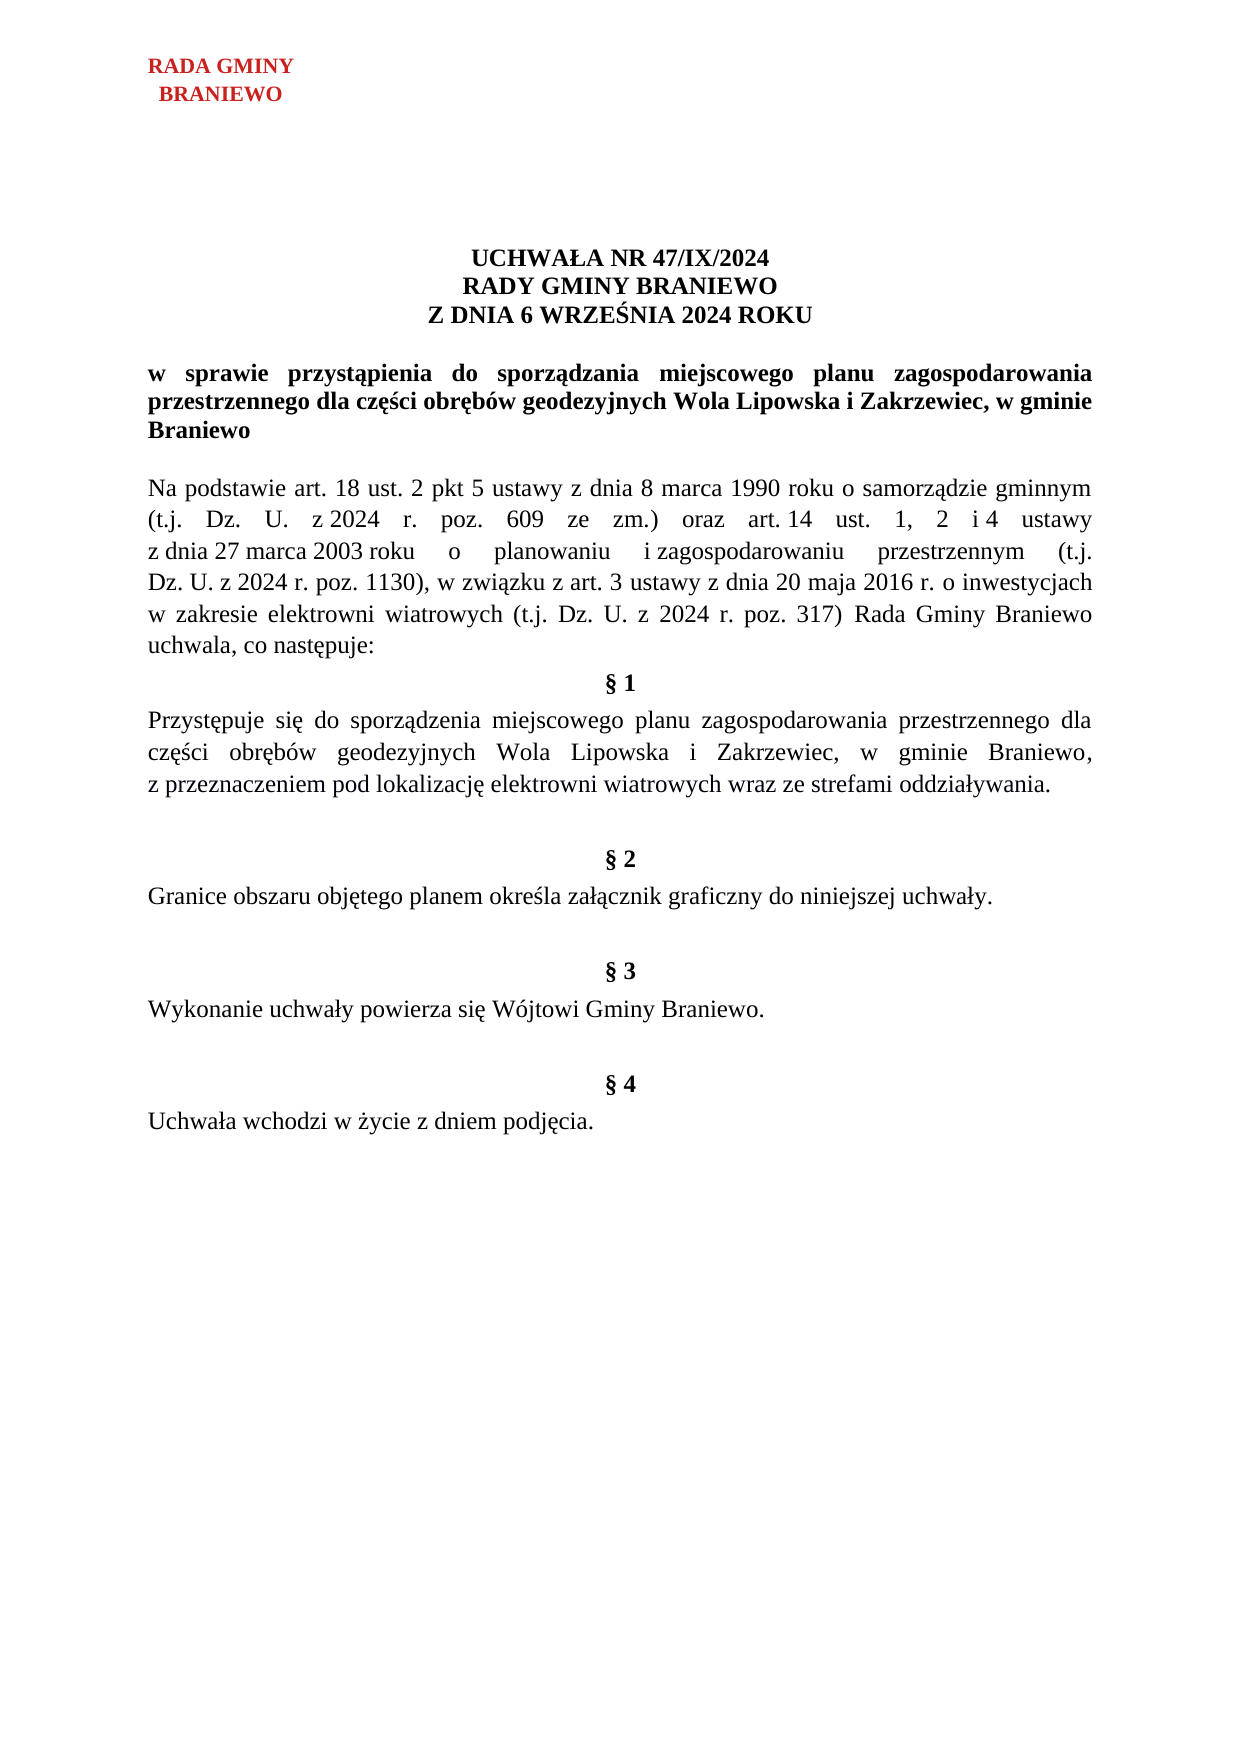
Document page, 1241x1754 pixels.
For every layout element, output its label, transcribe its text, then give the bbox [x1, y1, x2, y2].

text RADA GMINY [148, 53, 1093, 78]
text Wykonanie uchwały powierza się Wójtowi Gminy Braniewo. [148, 994, 1093, 1022]
text Przystępuje się do sporządzenia miejscowego planu zagospodarowania przestrzennego dla części obrębów geodezyjnych Wola Lipowska i Zakrzewiec, w gminie Braniewo, z przeznaczeniem pod lokalizację elektrowni wiatrowych wraz ze strefami oddziaływania. [148, 706, 1093, 797]
text § 2 [148, 844, 1093, 872]
text § 4 [148, 1069, 1093, 1097]
text Rady Gminy Braniewo [148, 271, 1093, 300]
text w sprawie przystąpienia do sporządzania miejscowego planu zagospodarowania przestrzennego dla części obrębów geodezyjnych Wola Lipowska i Zakrzewiec, w gminie Braniewo [148, 358, 1093, 444]
text z dnia 6 września 2024 roku [148, 300, 1093, 329]
text Uchwała wchodzi w życie z dniem podjęcia. [148, 1106, 1093, 1135]
text § 3 [148, 956, 1093, 985]
text BRANIEWO [148, 81, 1093, 106]
text Na podstawie art. 18 ust. 2 pkt 5 ustawy z dnia 8 marca 1990 roku o samorządzie gminnym (t.j. Dz. U. z 2024 r. poz. 609 ze zm.) oraz art. 14 ust. 1, 2 i 4 ustawy z dnia 27 marca 2003 roku o planowaniu i zagospodarowaniu przestrzennym (t.j. Dz. U. z 2024 r. poz. 1130), w związku z art. 3 ustawy z dnia 20 maja 2016 r. o inwestycjach w zakresie elektrowni wiatrowych (t.j. Dz. U. z 2024 r. poz. 317) Rada Gminy Braniewo uchwala, co następuje: [148, 473, 1093, 659]
text Granice obszaru objętego planem określa załącznik graficzny do niniejszej uchwały. [148, 881, 1093, 910]
text Uchwała Nr 47/IX/2024 [148, 243, 1093, 271]
text § 1 [148, 668, 1093, 697]
